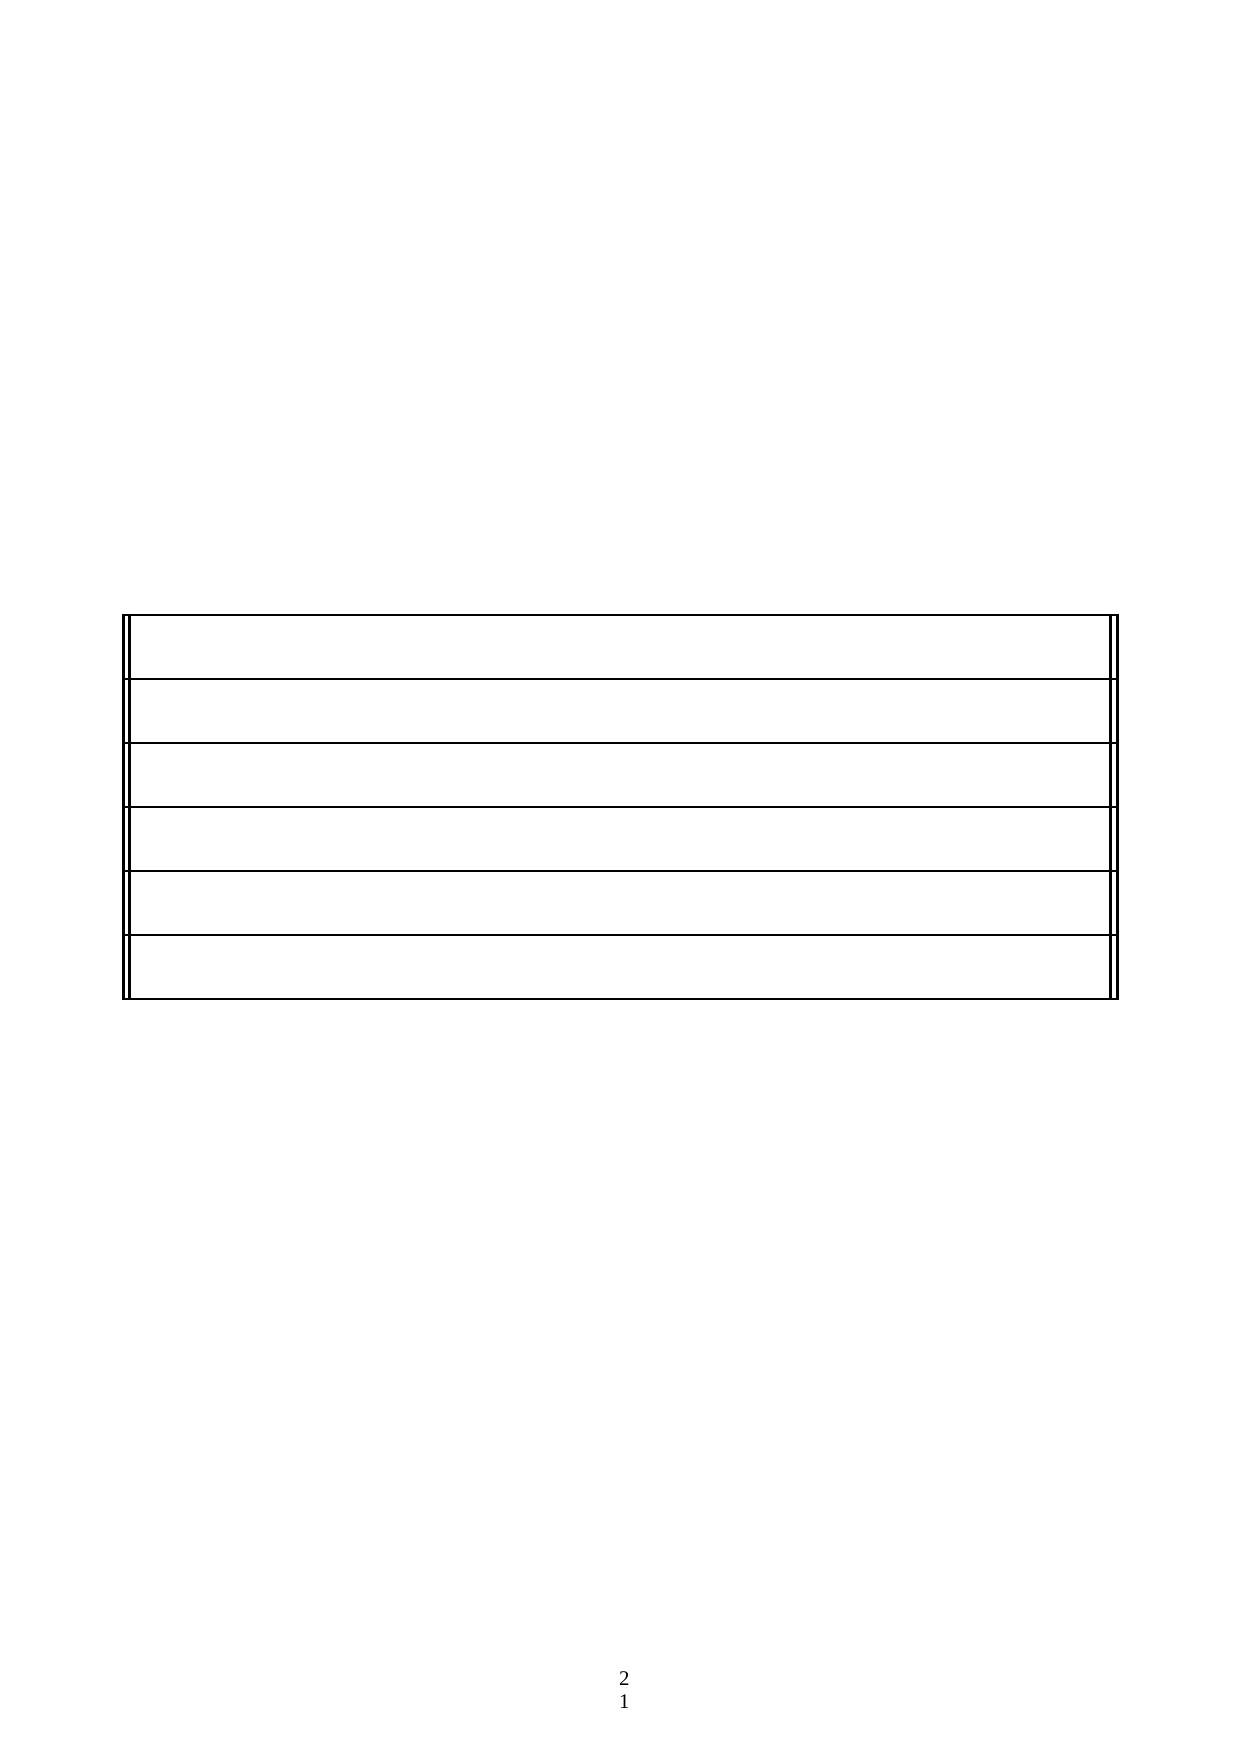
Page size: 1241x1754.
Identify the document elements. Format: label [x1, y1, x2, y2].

table_cell [131, 616, 1109, 678]
table_cell [131, 744, 1109, 806]
table_cell [131, 936, 1109, 998]
table_cell [131, 872, 1109, 934]
table_cell [131, 680, 1109, 742]
table_cell [131, 808, 1109, 870]
